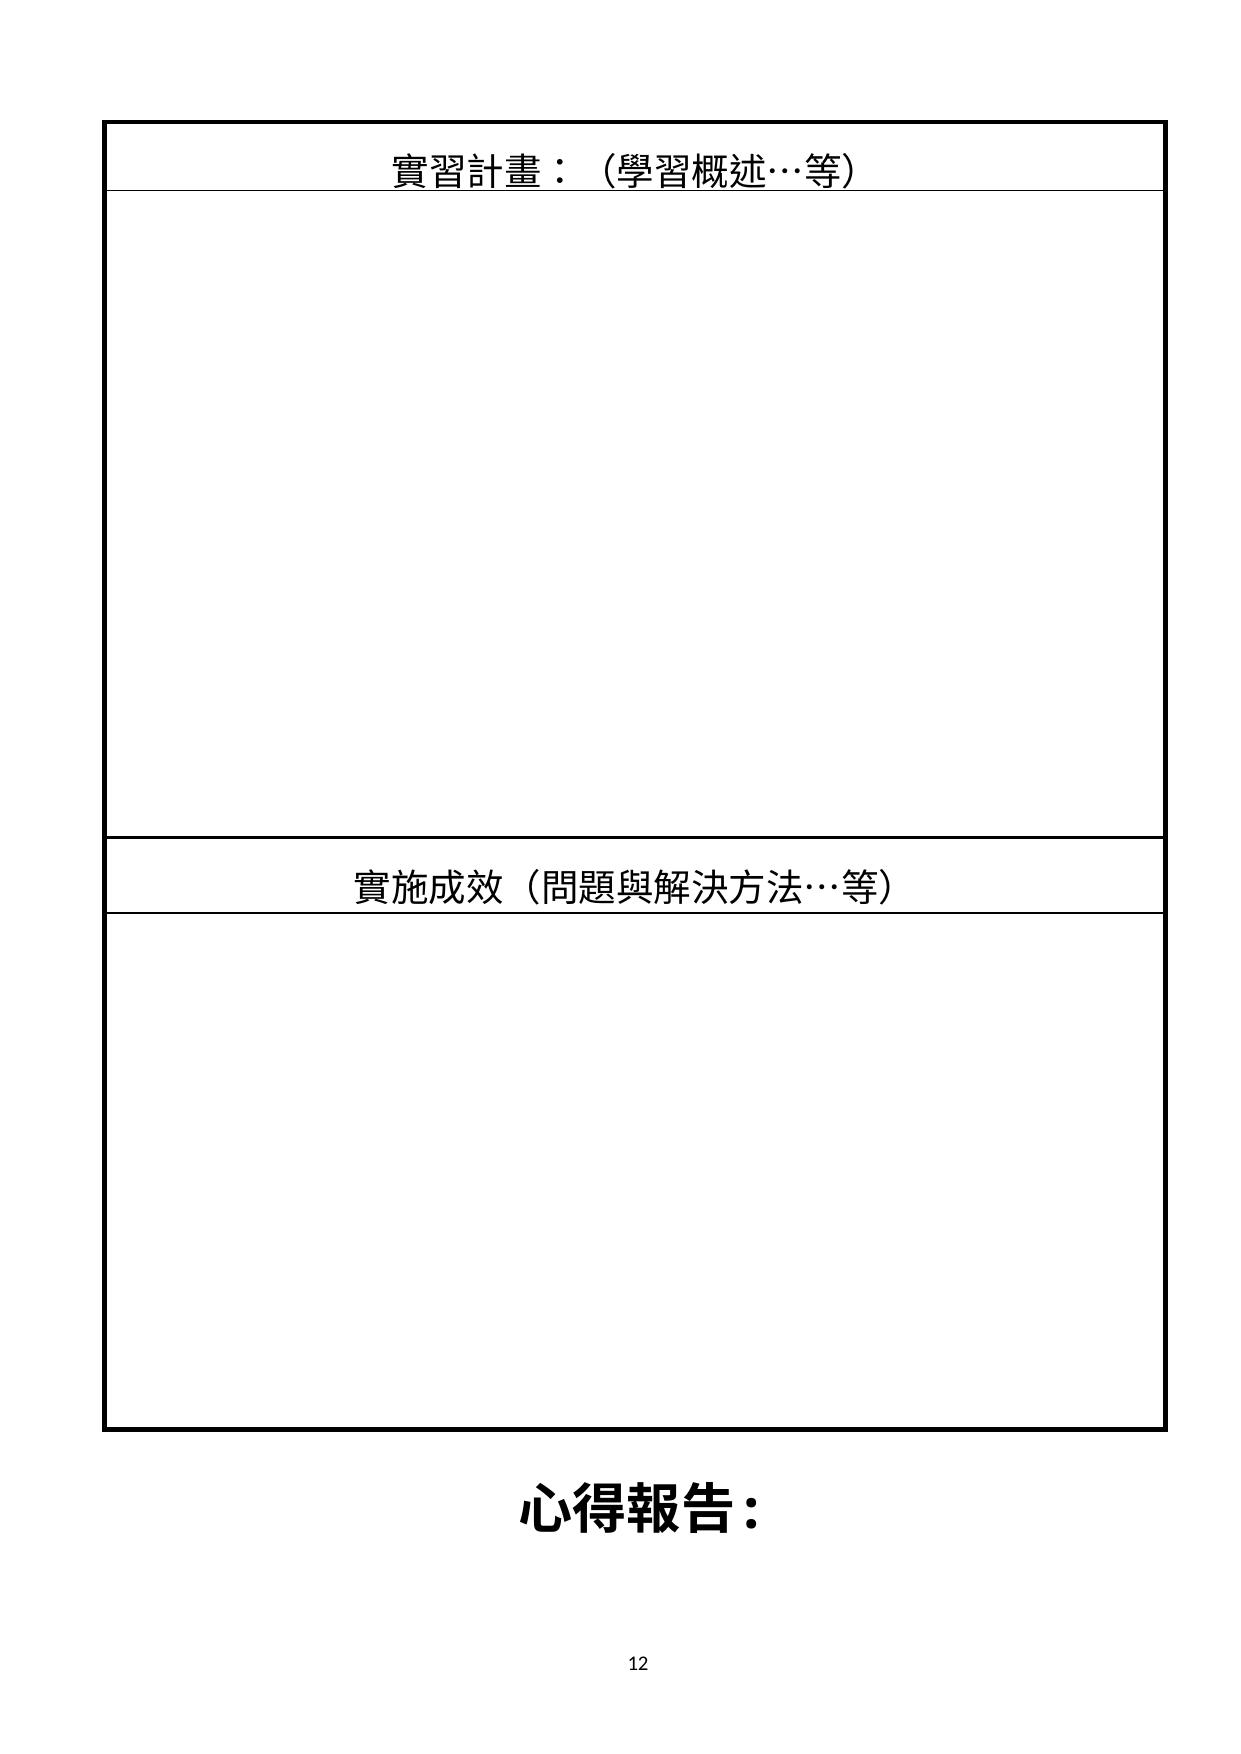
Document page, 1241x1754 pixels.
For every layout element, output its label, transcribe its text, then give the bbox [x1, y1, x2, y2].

text 心得報告: [96, 1432, 1180, 1557]
table_cell 實施成效（問題與解決方法…等） [107, 839, 1163, 912]
table_cell [107, 191, 1163, 836]
table_cell [107, 914, 1163, 1427]
table_cell 實習計畫：（學習概述…等） [107, 124, 1163, 189]
